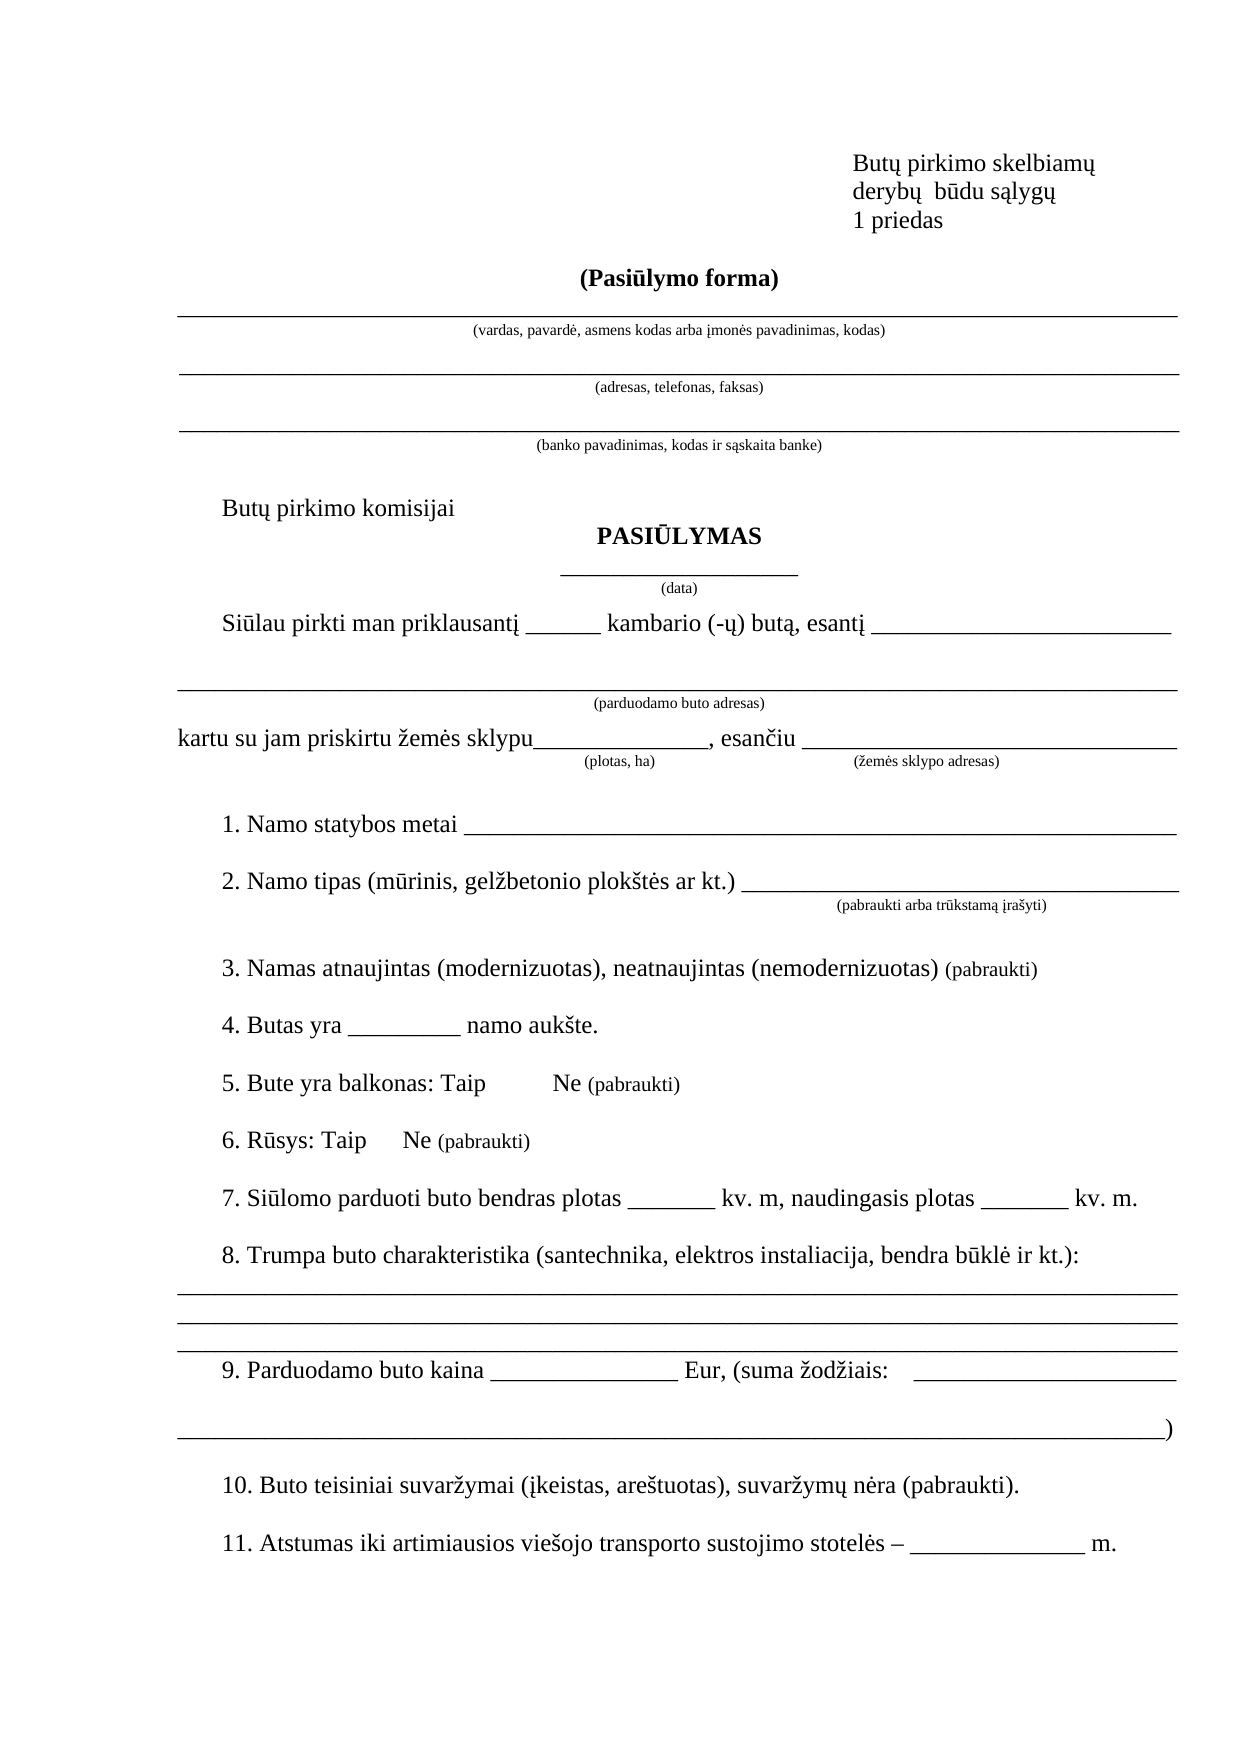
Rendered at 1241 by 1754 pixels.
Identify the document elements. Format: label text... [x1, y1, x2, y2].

text _______________________________________________________________________________) [177, 1413, 1181, 1441]
text (plotas, ha) (žemės sklypo adresas) [372, 751, 1181, 780]
text 6. Rūsys: Taip Ne (pabraukti) [177, 1125, 1181, 1154]
text 7. Siūlomo parduoti buto bendras plotas _______ kv. m, naudingasis plotas _______ kv. m. [177, 1183, 1181, 1211]
text 5. Bute yra balkonas: Taip Ne (pabraukti) [177, 1068, 1181, 1096]
text (pabraukti arba trūkstamą įrašyti) [627, 895, 1181, 924]
text PASIŪLYMAS [177, 521, 1181, 550]
text ________________________________________________________________________________ [177, 665, 1181, 694]
text ________________________________________________________________________________ [177, 406, 1181, 435]
text 1. Namo statybos metai _________________________________________________________ [177, 809, 1181, 838]
text (vardas, pavardė, asmens kodas arba įmonės pavadinimas, kodas) [177, 320, 1181, 349]
text Butų pirkimo skelbiamų [852, 148, 1181, 176]
text ________________________________________________________________________________ [177, 1298, 1181, 1326]
text ________________________________________________________________________________ [177, 1326, 1181, 1355]
text ________________________________________________________________________________ [177, 1269, 1181, 1298]
text (data) [177, 579, 1181, 608]
text ___________________ [177, 550, 1181, 579]
text (parduodamo buto adresas) [177, 694, 1181, 723]
text (adresas, telefonas, faksas) [177, 378, 1181, 406]
text (banko pavadinimas, kodas ir sąskaita banke) [177, 435, 1181, 464]
text ________________________________________________________________________________ [177, 291, 1181, 320]
text kartu su jam priskirtu žemės sklypu______________, esančiu ______________________________ [177, 723, 1181, 751]
text 2. Namo tipas (mūrinis, gelžbetonio plokštės ar kt.) ___________________________________ [177, 866, 1181, 895]
text (Pasiūlymo forma) [177, 263, 1181, 291]
text derybų būdu sąlygų [852, 176, 1181, 205]
text 9. Parduodamo buto kaina _______________ Eur, (suma žodžiais: _____________________ [177, 1355, 1181, 1384]
text 10. Buto teisiniai suvaržymai (įkeistas, areštuotas), suvaržymų nėra (pabraukti). [177, 1470, 1181, 1499]
text 3. Namas atnaujintas (modernizuotas), neatnaujintas (nemodernizuotas) (pabraukti) [177, 953, 1181, 981]
text 8. Trumpa buto charakteristika (santechnika, elektros instaliacija, bendra būklė ir kt.): [177, 1240, 1181, 1269]
text 11. Atstumas iki artimiausios viešojo transporto sustojimo stotelės – ______________ m. [177, 1528, 1181, 1556]
text 4. Butas yra _________ namo aukšte. [177, 1010, 1181, 1039]
text 1 priedas [852, 205, 1181, 234]
text Siūlau pirkti man priklausantį ______ kambario (-ų) butą, esantį ________________________ [177, 608, 1181, 636]
text Butų pirkimo komisijai [177, 493, 1181, 521]
text ________________________________________________________________________________ [177, 349, 1181, 378]
